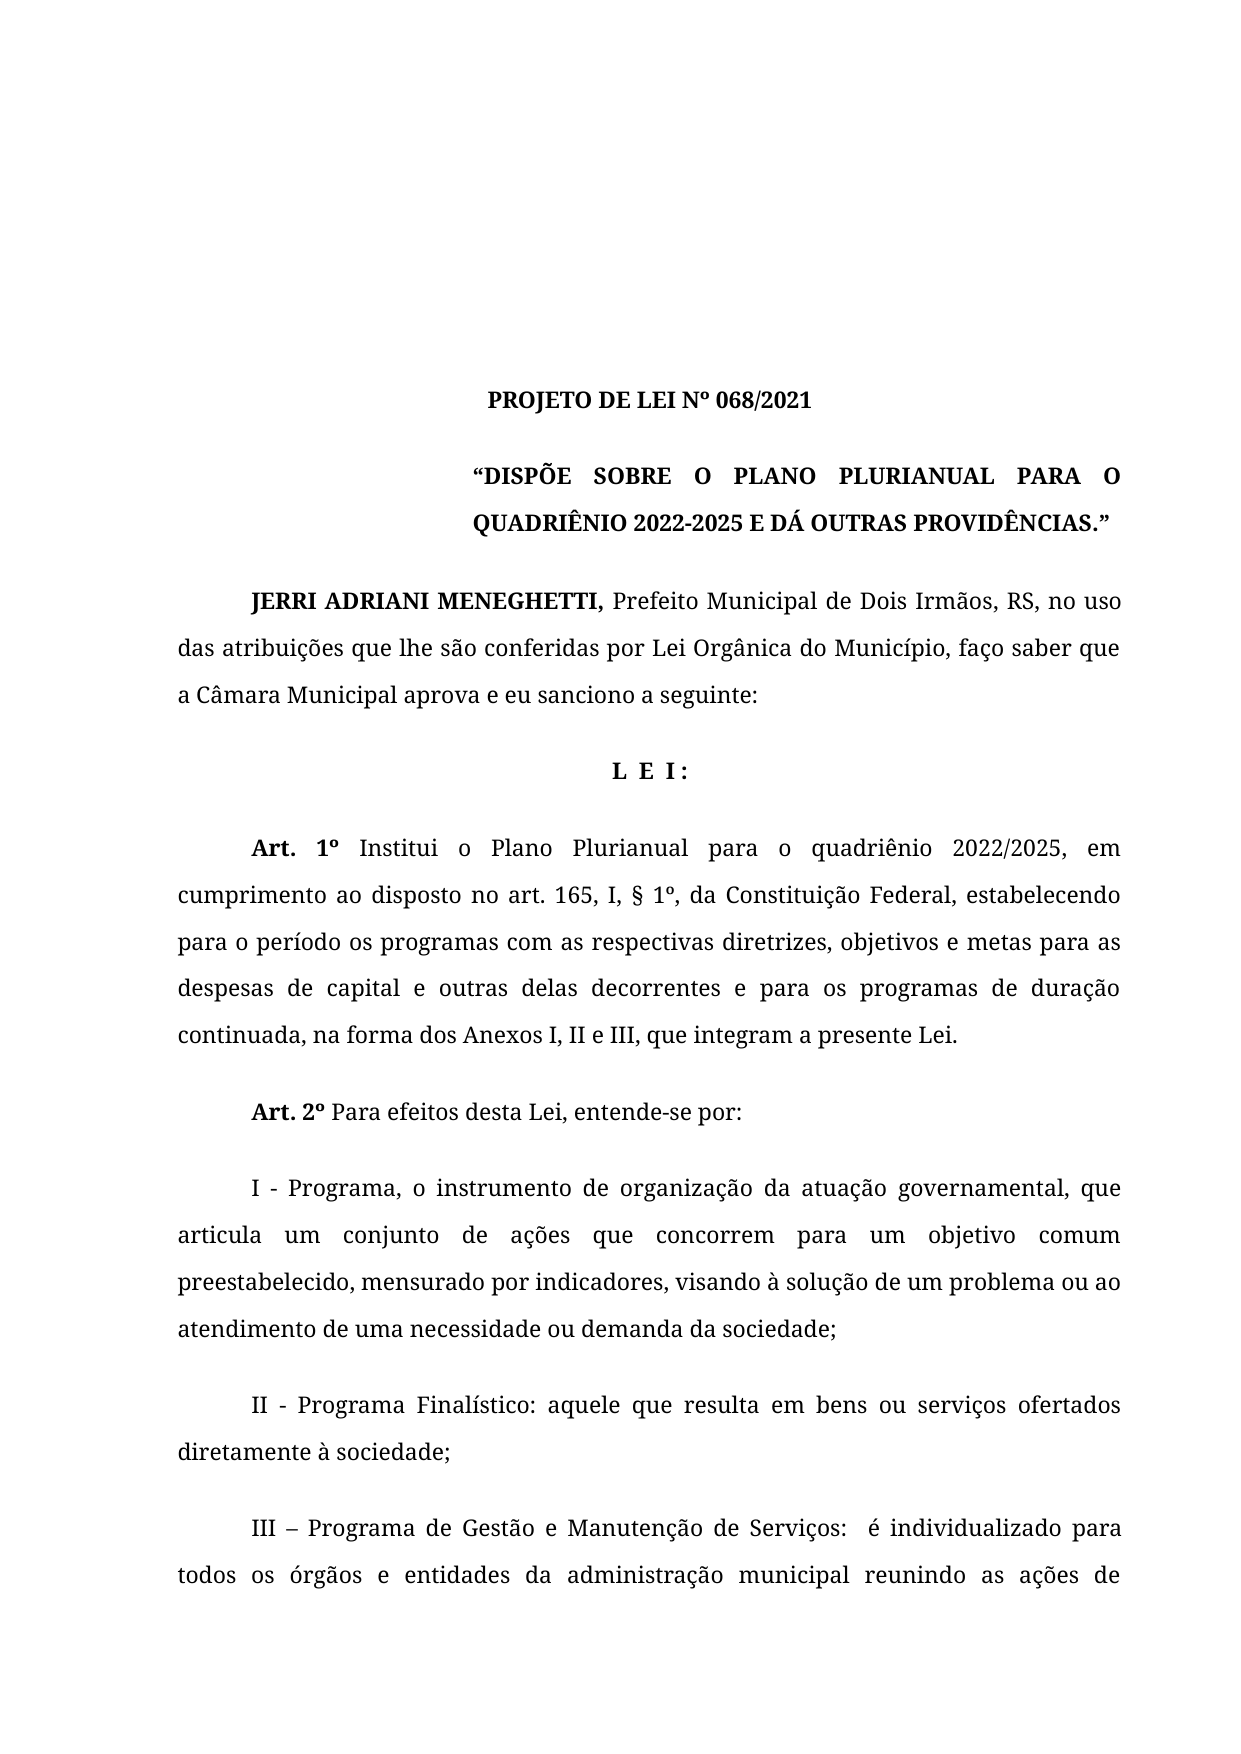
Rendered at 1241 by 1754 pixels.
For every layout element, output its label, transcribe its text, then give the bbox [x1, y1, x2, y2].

text II - Programa Finalístico: aquele que resulta em bens ou serviços ofertados diretamente à sociedade; [177, 1389, 1122, 1467]
text “DISPÕE SOBRE O PLANO PLURIANUAL PARA O QUADRIÊNIO 2022-2025 E DÁ OUTRAS PROVIDÊNCIAS.” [472, 460, 1122, 538]
text L E I : [177, 755, 1122, 787]
text III – Programa de Gestão e Manutenção de Serviços: é individualizado para todos os órgãos e entidades da administração municipal reunindo as ações de [177, 1512, 1122, 1590]
text I - Programa, o instrumento de organização da atuação governamental, que articula um conjunto de ações que concorrem para um objetivo comum preestabelecido, mensurado por indicadores, visando à solução de um problema ou ao atendimento de uma necessidade ou demanda da sociedade; [177, 1172, 1122, 1344]
subtitle PROJETO DE LEI Nº 068/2021 [177, 384, 1122, 415]
text Art. 2º Para efeitos desta Lei, entende-se por: [177, 1096, 1122, 1127]
text JERRI ADRIANI MENEGHETTI, Prefeito Municipal de Dois Irmãos, RS, no uso das atribuições que lhe são conferidas por Lei Orgânica do Município, faço saber que a Câmara Municipal aprova e eu sanciono a seguinte: [177, 585, 1122, 710]
text Art. 1º Institui o Plano Plurianual para o quadriênio 2022/2025, em cumprimento ao disposto no art. 165, I, § 1º, da Constituição Federal, estabelecendo para o período os programas com as respectivas diretrizes, objetivos e metas para as despesas de capital e outras delas decorrentes e para os programas de duração continuada, na forma dos Anexos I, II e III, que integram a presente Lei. [177, 832, 1122, 1050]
